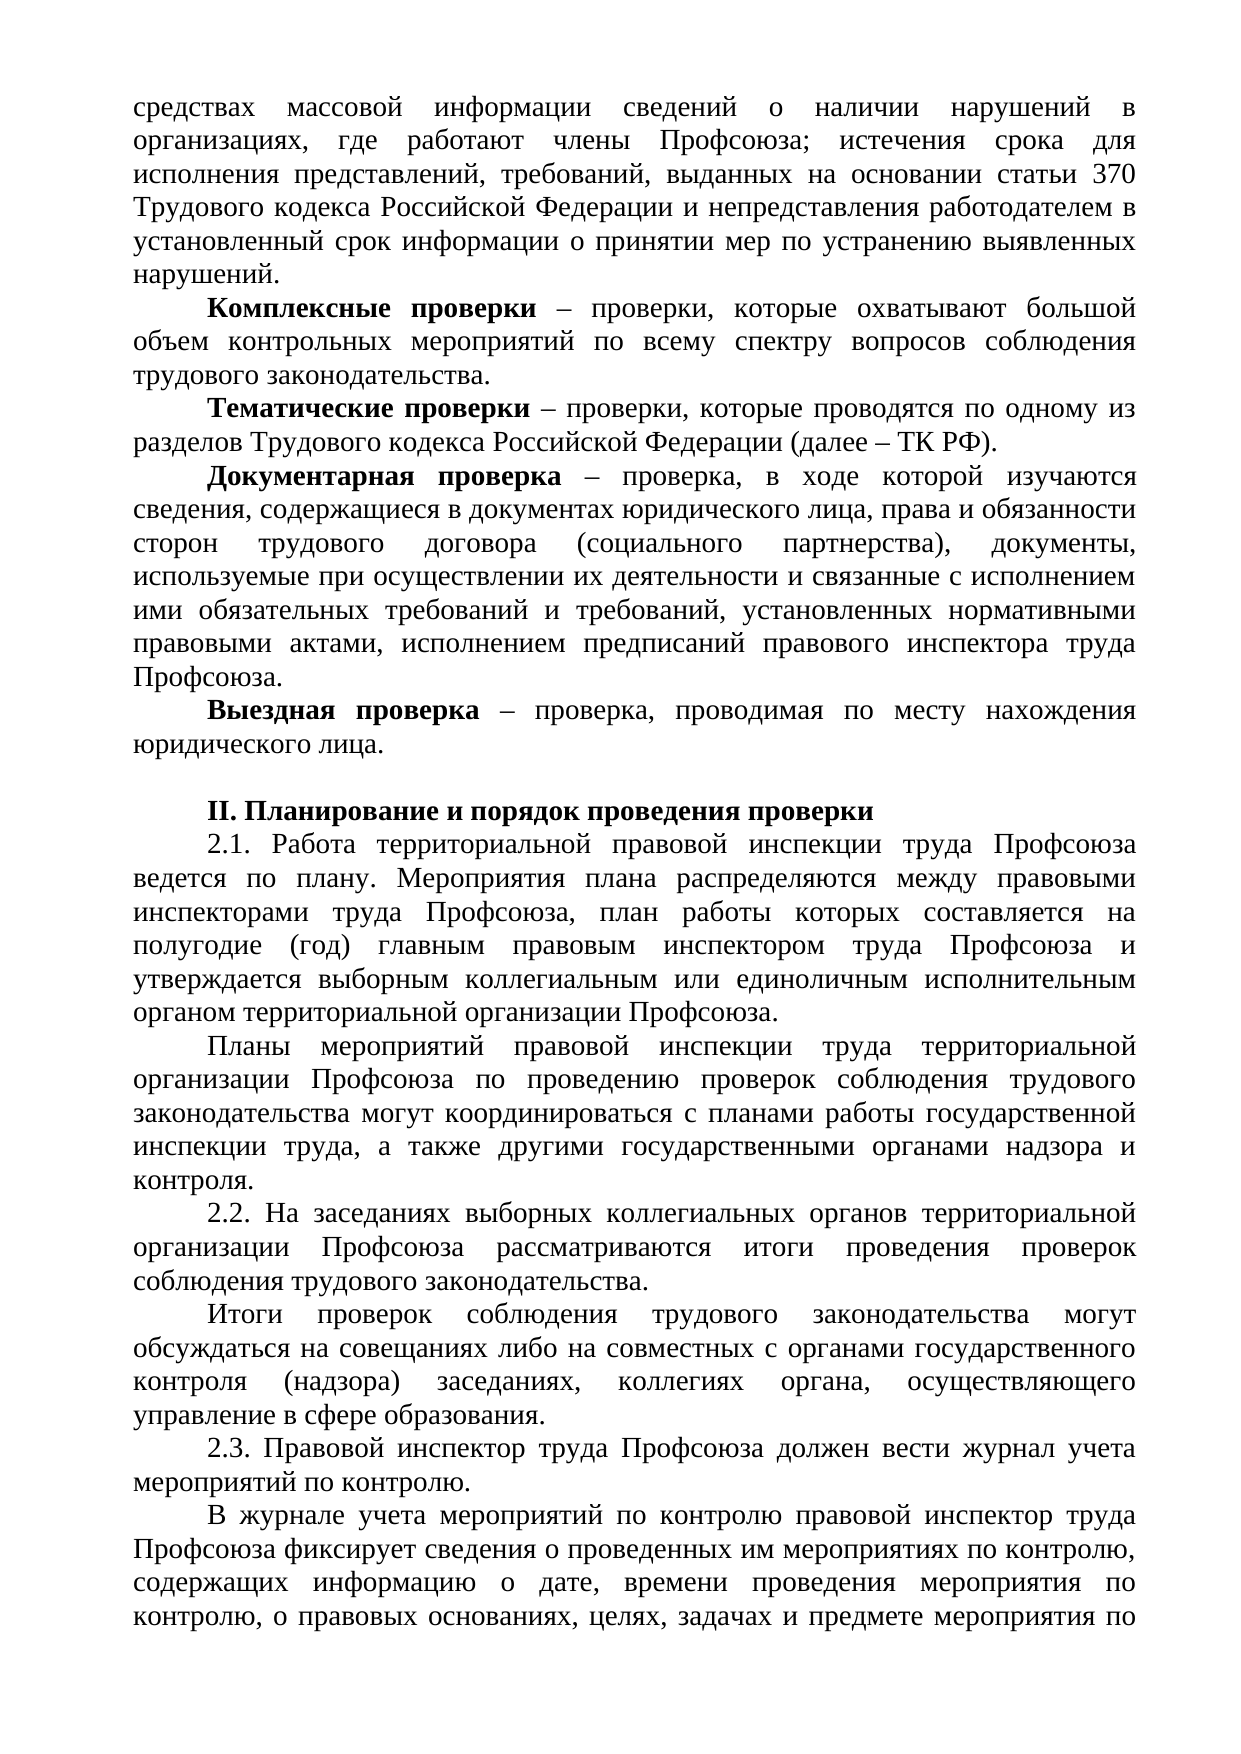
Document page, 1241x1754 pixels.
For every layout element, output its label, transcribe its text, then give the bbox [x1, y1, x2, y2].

text 2.2. На заседаниях выборных коллегиальных органов территориальной организации Профсоюза рассматриваются итоги проведения проверок соблюдения трудового законодательства. [133, 1196, 1137, 1296]
text В журнале учета мероприятий по контролю правовой инспектор труда Профсоюза фиксирует сведения о проведенных им мероприятиях по контролю, содержащих информацию о дате, времени проведения мероприятия по контролю, о правовых основаниях, целях, задачах и предмете мероприятия по [133, 1497, 1137, 1632]
text Документарная проверка – проверка, в ходе которой изучаются сведения, содержащиеся в документах юридического лица, права и обязанности сторон трудового договора (социального партнерства), документы, используемые при осуществлении их деятельности и связанные с исполнением ими обязательных требований и требований, установленных нормативными правовыми актами, исполнением предписаний правового инспектора труда Профсоюза. [133, 458, 1137, 692]
text 2.1. Работа территориальной правовой инспекции труда Профсоюза ведется по плану. Мероприятия плана распределяются между правовыми инспекторами труда Профсоюза, план работы которых составляется на полугодие (год) главным правовым инспектором труда Профсоюза и утверждается выборным коллегиальным или единоличным исполнительным органом территориальной организации Профсоюза. [133, 827, 1137, 1028]
text Тематические проверки – проверки, которые проводятся по одному из разделов Трудового кодекса Российской Федерации (далее – ТК РФ). [133, 391, 1137, 458]
text Итоги проверок соблюдения трудового законодательства могут обсуждаться на совещаниях либо на совместных с органами государственного контроля (надзора) заседаниях, коллегиях органа, осуществляющего управление в сфере образования. [133, 1296, 1137, 1430]
text Планы мероприятий правовой инспекции труда территориальной организации Профсоюза по проведению проверок соблюдения трудового законодательства могут координироваться с планами работы государственной инспекции труда, а также другими государственными органами надзора и контроля. [133, 1028, 1137, 1196]
text 2.3. Правовой инспектор труда Профсоюза должен вести журнал учета мероприятий по контролю. [133, 1430, 1137, 1497]
text Комплексные проверки – проверки, которые охватывают большой объем контрольных мероприятий по всему спектру вопросов соблюдения трудового законодательства. [133, 290, 1137, 391]
text средствах массовой информации сведений о наличии нарушений в организациях, где работают члены Профсоюза; истечения срока для исполнения представлений, требований, выданных на основании статьи 370 Трудового кодекса Российской Федерации и непредставления работодателем в установленный срок информации о принятии мер по устранению выявленных нарушений. [133, 89, 1137, 290]
text Выездная проверка – проверка, проводимая по месту нахождения юридического лица. [133, 692, 1137, 759]
subtitle II. Планирование и порядок проведения проверки [133, 793, 1137, 827]
